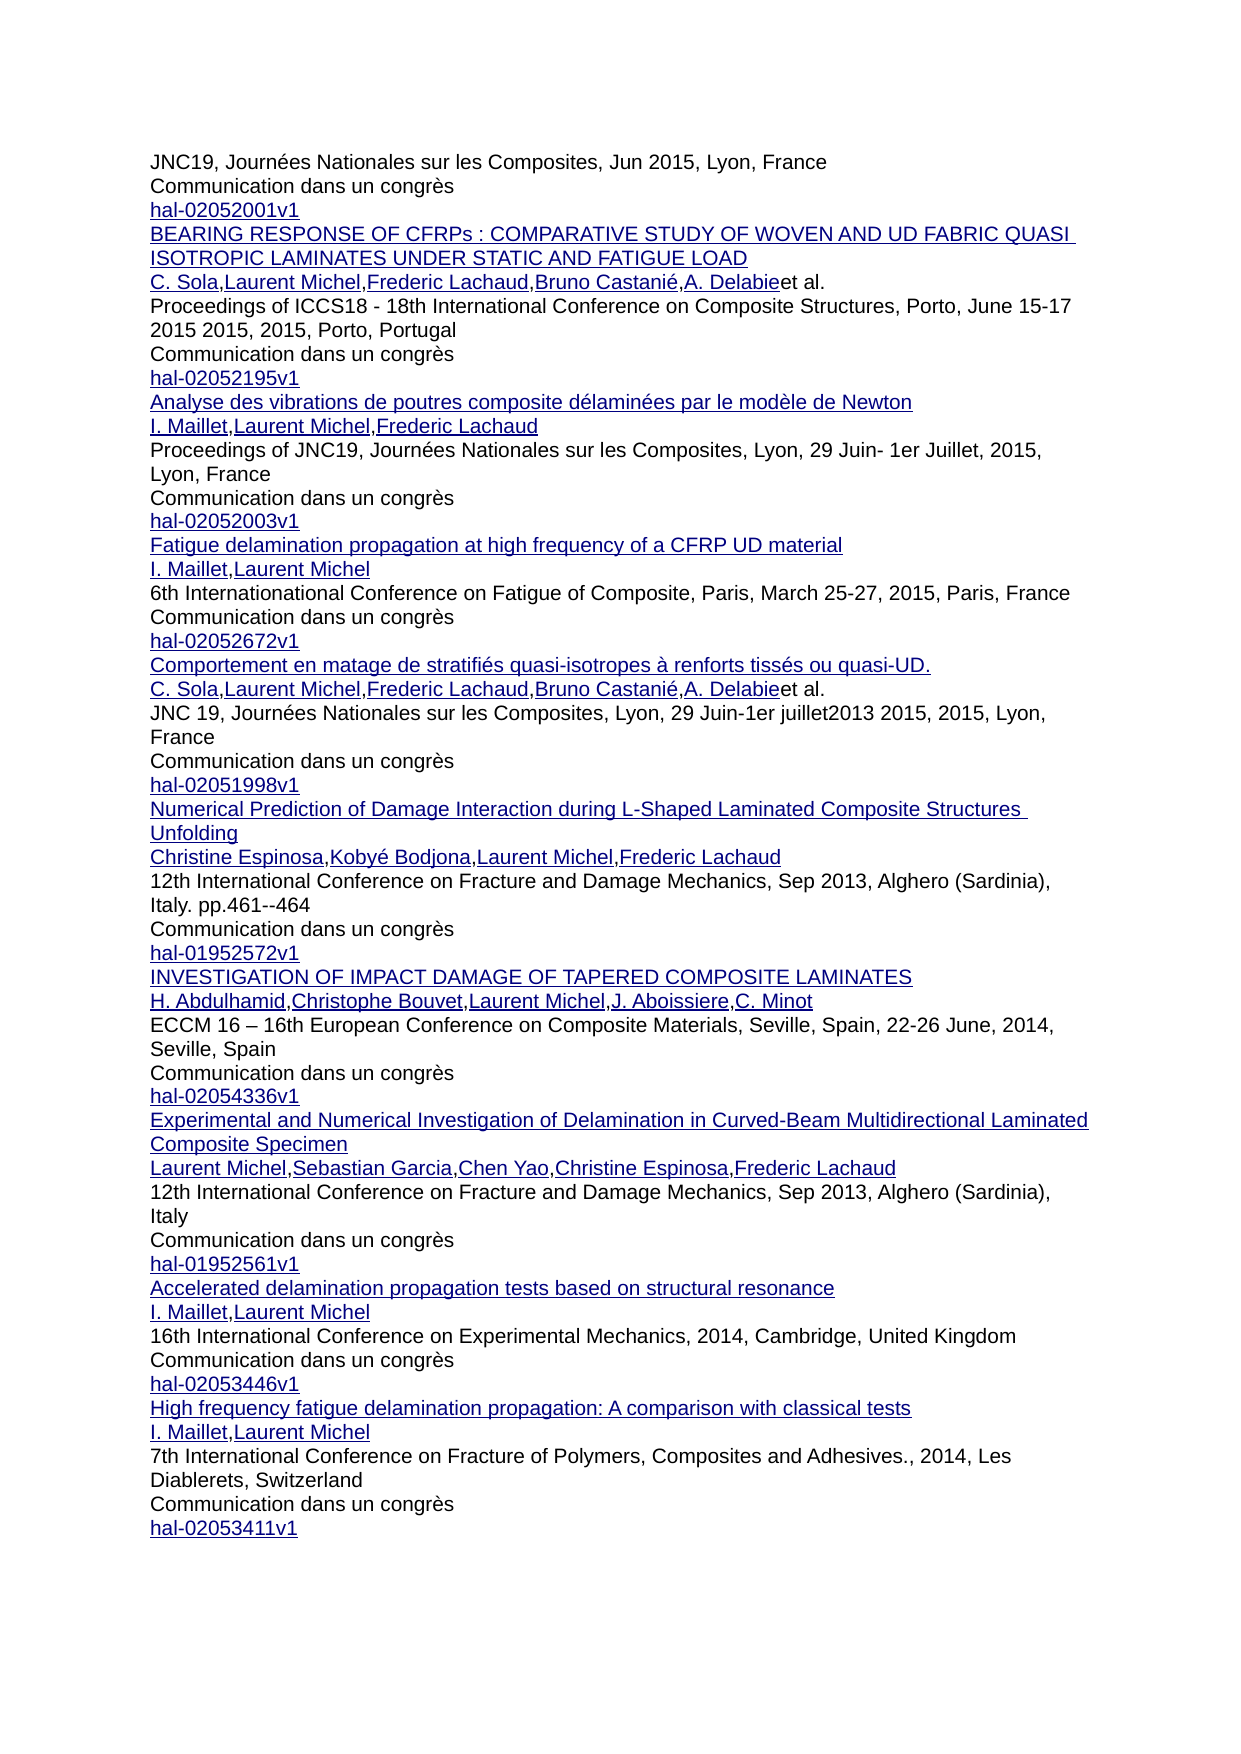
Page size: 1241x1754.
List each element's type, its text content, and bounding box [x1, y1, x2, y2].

table_cell BEARING RESPONSE OF CFRPs : COMPARATIVE STUDY OF WOVEN AND UD FABRIC QUASI ISOTROPIC LAMINATES UNDER STATIC AND FATIGUE LOAD C. Sola,Laurent Michel,Frederic Lachaud,Bruno Castanié,A. Delabieet al. Proceedings of ICCS18 - 18th International Conference on Composite Structures, Porto, June 15-17 2015 2015, 2015, Porto, Portugal Communication dans un congrès hal-02052195v1 [150, 222, 1090, 389]
table_cell Numerical Prediction of Damage Interaction during L-Shaped Laminated Composite Structures Unfolding Christine Espinosa,Kobyé Bodjona,Laurent Michel,Frederic Lachaud 12th International Conference on Fracture and Damage Mechanics, Sep 2013, Alghero (Sardinia), Italy. pp.461--464 Communication dans un congrès hal-01952572v1 [150, 797, 1090, 964]
table_cell Experimental and Numerical Investigation of Delamination in Curved-Beam Multidirectional Laminated Composite Specimen Laurent Michel,Sebastian Garcia,Chen Yao,Christine Espinosa,Frederic Lachaud 12th International Conference on Fracture and Damage Mechanics, Sep 2013, Alghero (Sardinia), Italy Communication dans un congrès hal-01952561v1 [150, 1108, 1090, 1276]
table_cell JNC19, Journées Nationales sur les Composites, Jun 2015, Lyon, France Communication dans un congrès hal-02052001v1 [150, 150, 1090, 222]
table_cell INVESTIGATION OF IMPACT DAMAGE OF TAPERED COMPOSITE LAMINATES H. Abdulhamid,Christophe Bouvet,Laurent Michel,J. Aboissiere,C. Minot ECCM 16 – 16th European Conference on Composite Materials, Seville, Spain, 22-26 June, 2014, Seville, Spain Communication dans un congrès hal-02054336v1 [150, 965, 1090, 1108]
table_cell Comportement en matage de stratifiés quasi-isotropes à renforts tissés ou quasi-UD. C. Sola,Laurent Michel,Frederic Lachaud,Bruno Castanié,A. Delabieet al. JNC 19, Journées Nationales sur les Composites, Lyon, 29 Juin-1er juillet2013 2015, 2015, Lyon, France Communication dans un congrès hal-02051998v1 [150, 653, 1090, 797]
table_cell Accelerated delamination propagation tests based on structural resonance I. Maillet,Laurent Michel 16th International Conference on Experimental Mechanics, 2014, Cambridge, United Kingdom Communication dans un congrès hal-02053446v1 [150, 1276, 1090, 1396]
table_cell Fatigue delamination propagation at high frequency of a CFRP UD material I. Maillet,Laurent Michel 6th Internationational Conference on Fatigue of Composite, Paris, March 25-27, 2015, Paris, France Communication dans un congrès hal-02052672v1 [150, 533, 1090, 653]
table_cell High frequency fatigue delamination propagation: A comparison with classical tests I. Maillet,Laurent Michel 7th International Conference on Fracture of Polymers, Composites and Adhesives., 2014, Les Diablerets, Switzerland Communication dans un congrès hal-02053411v1 [150, 1396, 1090, 1539]
table_cell Analyse des vibrations de poutres composite délaminées par le modèle de Newton I. Maillet,Laurent Michel,Frederic Lachaud Proceedings of JNC19, Journées Nationales sur les Composites, Lyon, 29 Juin- 1er Juillet, 2015, Lyon, France Communication dans un congrès hal-02052003v1 [150, 390, 1090, 533]
